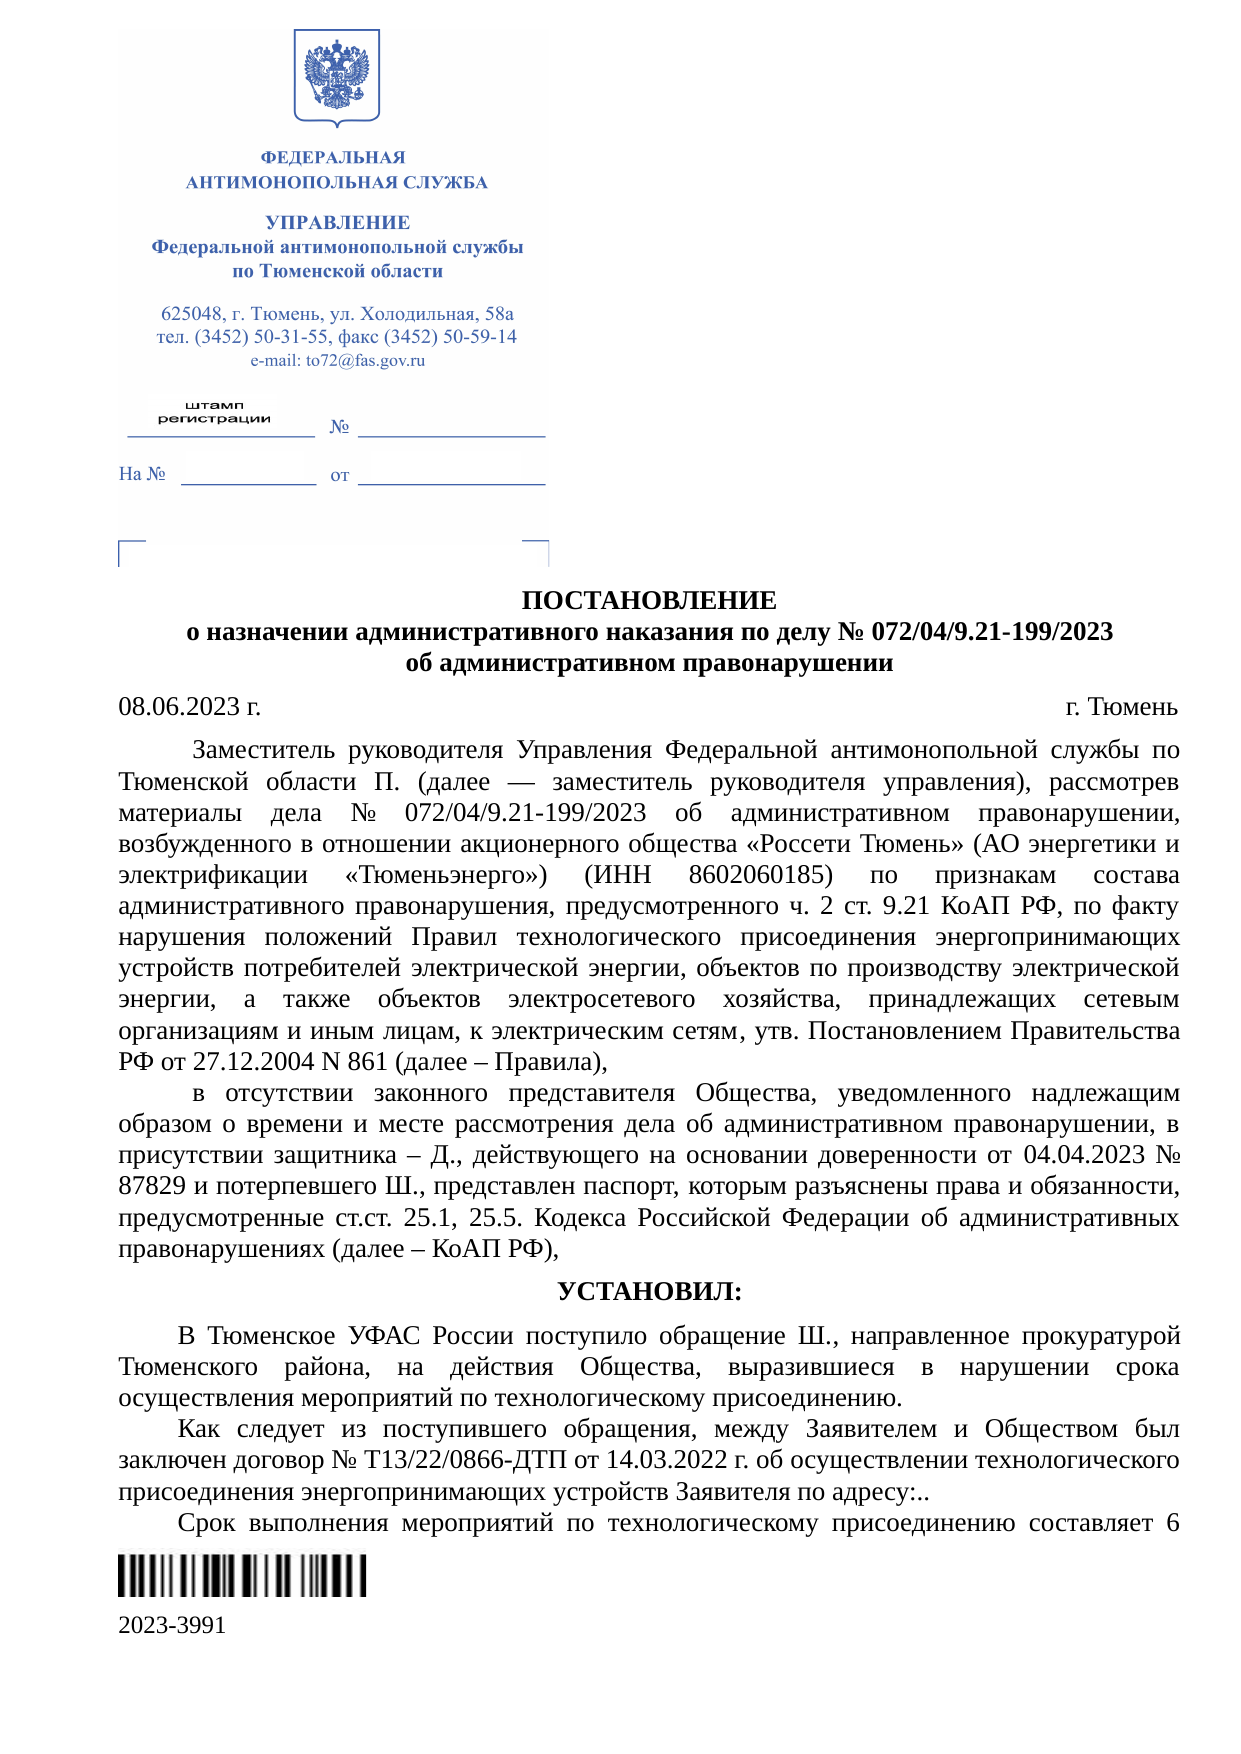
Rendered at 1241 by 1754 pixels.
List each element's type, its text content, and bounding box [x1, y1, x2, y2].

subtitle Как следует из поступившего обращения, между Заявителем и Обществом был заключен договор № Т13/22/0866-ДТП от 14.03.2022 г. об осуществлении технологического присоединения энергопринимающих устройств Заявителя по адресу:.. [118, 1412, 1181, 1506]
table_header [664, 118, 1181, 555]
picture [118, 29, 550, 567]
text УСТАНОВИЛ: [118, 1275, 1181, 1307]
picture [118, 1548, 367, 1597]
text ПОСТАНОВЛЕНИЕ [118, 584, 1181, 615]
text о назначении административного наказания по делу № 072/04/9.21-199/2023 [118, 615, 1181, 646]
subtitle В Тюменское УФАС России поступило обращение Ш., направленное прокуратурой Тюменского района, на действия Общества, выразившиеся в нарушении срока осуществления мероприятий по технологическому присоединению. [118, 1319, 1181, 1412]
text Срок выполнения мероприятий по технологическому присоединению составляет 6 [118, 1506, 1181, 1537]
text в отсутствии законного представителя Общества, уведомленного надлежащим образом о времени и месте рассмотрения дела об административном правонарушении, в присутствии защитника – Д., действующего на основании доверенности от 04.04.2023 № 87829 и потерпевшего Ш., представлен паспорт, которым разъяснены права и обязанности, предусмотренные ст.ст. 25.1, 25.5. Кодекса Российской Федерации об административных правонарушениях (далее – КоАП РФ), [118, 1076, 1181, 1263]
text 08.06.2023 г. г. Тюмень [118, 690, 1181, 721]
text об административном правонарушении [118, 646, 1181, 677]
text Заместитель руководителя Управления Федеральной антимонопольной службы по Тюменской области П. (далее — заместитель руководителя управления), рассмотрев материалы дела № 072/04/9.21-199/2023 об административном правонарушении, возбужденного в отношении акционерного общества «Россети Тюмень» (АО энергетики и электрификации «Тюменьэнерго») (ИНН 8602060185) по признакам состава административного правонарушения, предусмотренного ч. 2 ст. 9.21 КоАП РФ, по факту нарушения положений Правил технологического присоединения энергопринимающих устройств потребителей электрической энергии, объектов по производству электрической энергии, а также объектов электросетевого хозяйства, принадлежащих сетевым организациям и иным лицам, к электрическим сетям, утв. Постановлением Правительства РФ от 27.12.2004 N 861 (далее – Правила), [118, 733, 1181, 1076]
